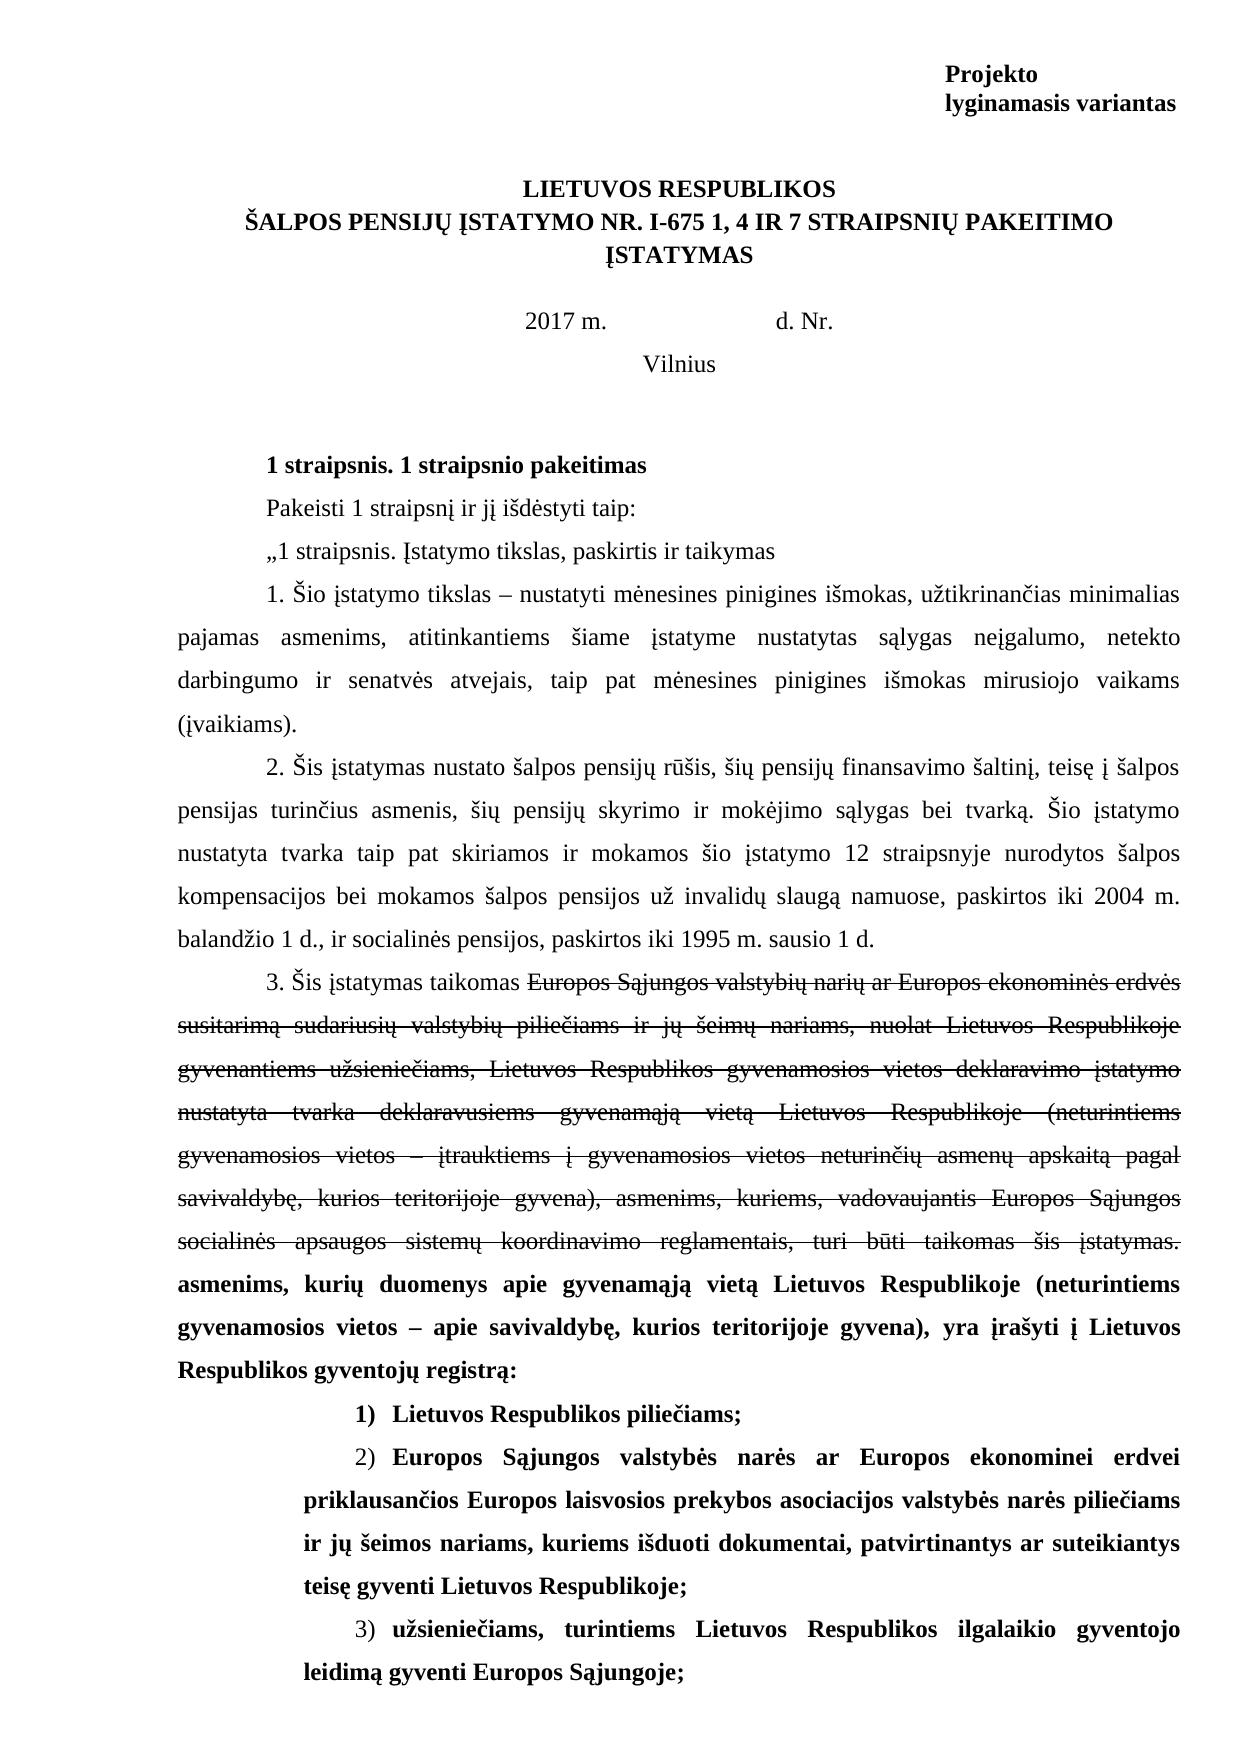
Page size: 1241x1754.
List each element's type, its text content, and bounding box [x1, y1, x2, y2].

text 3. Šis įstatymas taikomas Europos Sąjungos valstybių narių ar Europos ekonominės erdvės susitarimą sudariusių valstybių piliečiams ir jų šeimų nariams, nuolat Lietuvos Respublikoje gyvenantiems užsieniečiams, Lietuvos Respublikos gyvenamosios vietos deklaravimo įstatymo nustatyta tvarka deklaravusiems gyvenamąją vietą Lietuvos Respublikoje (neturintiems gyvenamosios vietos – įtrauktiems į gyvenamosios vietos neturinčių asmenų apskaitą pagal savivaldybę, kurios teritorijoje gyvena), asmenims, kuriems, vadovaujantis Europos Sąjungos socialinės apsaugos sistemų koordinavimo reglamentais, turi būti taikomas šis įstatymas. asmenims, kurių duomenys apie gyvenamąją vietą Lietuvos Respublikoje (neturintiems gyvenamosios vietos – apie savivaldybę, kurios teritorijoje gyvena), yra įrašyti į Lietuvos Respublikos gyventojų registrą: [177, 1027, 1181, 1069]
text 2. Šis įstatymas nustato šalpos pensijų rūšis, šių pensijų finansavimo šaltinį, teisę į šalpos pensijas turinčius asmenis, šių pensijų skyrimo ir mokėjimo sąlygas bei tvarką. Šio įstatymo nustatyta tvarka taip pat skiriamos ir mokamos šio įstatymo 12 straipsnyje nurodytos šalpos kompensacijos bei mokamos šalpos pensijos už invalidų slaugą namuose, paskirtos iki 2004 m. balandžio 1 d., ir socialinės pensijos, paskirtos iki 1995 m. sausio 1 d. [177, 752, 1181, 953]
text Pakeisti 1 straipsnį ir jį išdėstyti taip: [177, 493, 1181, 522]
text 3. Šis įstatymas taikomas Europos Sąjungos valstybių narių ar Europos ekonominės erdvės susitarimą sudariusių valstybių piliečiams ir jų šeimų nariams, nuolat Lietuvos Respublikoje gyvenantiems užsieniečiams, Lietuvos Respublikos gyvenamosios vietos deklaravimo įstatymo nustatyta tvarka deklaravusiems gyvenamąją vietą Lietuvos Respublikoje (neturintiems gyvenamosios vietos – įtrauktiems į gyvenamosios vietos neturinčių asmenų apskaitą pagal savivaldybę, kurios teritorijoje gyvena), asmenims, kuriems, vadovaujantis Europos Sąjungos socialinės apsaugos sistemų koordinavimo reglamentais, turi būti taikomas šis įstatymas. asmenims, kurių duomenys apie gyvenamąją vietą Lietuvos Respublikoje (neturintiems gyvenamosios vietos – apie savivaldybę, kurios teritorijoje gyvena), yra įrašyti į Lietuvos Respublikos gyventojų registrą: [177, 1243, 1181, 1384]
text LIETUVOS RESPUBLIKOS [177, 174, 1181, 203]
text 3. Šis įstatymas taikomas Europos Sąjungos valstybių narių ar Europos ekonominės erdvės susitarimą sudariusių valstybių piliečiams ir jų šeimų nariams, nuolat Lietuvos Respublikoje gyvenantiems užsieniečiams, Lietuvos Respublikos gyvenamosios vietos deklaravimo įstatymo nustatyta tvarka deklaravusiems gyvenamąją vietą Lietuvos Respublikoje (neturintiems gyvenamosios vietos – įtrauktiems į gyvenamosios vietos neturinčių asmenų apskaitą pagal savivaldybę, kurios teritorijoje gyvena), asmenims, kuriems, vadovaujantis Europos Sąjungos socialinės apsaugos sistemų koordinavimo reglamentais, turi būti taikomas šis įstatymas. asmenims, kurių duomenys apie gyvenamąją vietą Lietuvos Respublikoje (neturintiems gyvenamosios vietos – apie savivaldybę, kurios teritorijoje gyvena), yra įrašyti į Lietuvos Respublikos gyventojų registrą: [177, 1113, 1181, 1156]
text ŠALPOS PENSIJŲ ĮSTATYMO NR. I-675 1, 4 IR 7 STRAIPSNIŲ PAKEITIMO [177, 207, 1181, 236]
list Lietuvos Respublikos piliečiams; [266, 1399, 1181, 1427]
text „1 straipsnis. Įstatymo tikslas, paskirtis ir taikymas [177, 536, 1181, 565]
text ĮSTATYMAS [177, 240, 1181, 269]
text 1. Šio įstatymo tikslas – nustatyti mėnesines pinigines išmokas, užtikrinančias minimalias pajamas asmenims, atitinkantiems šiame įstatyme nustatytas sąlygas neįgalumo, netekto darbingumo ir senatvės atvejais, taip pat mėnesines pinigines išmokas mirusiojo vaikams (įvaikiams). [177, 579, 1181, 737]
text 2017 m. d. Nr. [177, 306, 1181, 335]
text 3. Šis įstatymas taikomas Europos Sąjungos valstybių narių ar Europos ekonominės erdvės susitarimą sudariusių valstybių piliečiams ir jų šeimų nariams, nuolat Lietuvos Respublikoje gyvenantiems užsieniečiams, Lietuvos Respublikos gyvenamosios vietos deklaravimo įstatymo nustatyta tvarka deklaravusiems gyvenamąją vietą Lietuvos Respublikoje (neturintiems gyvenamosios vietos – įtrauktiems į gyvenamosios vietos neturinčių asmenų apskaitą pagal savivaldybę, kurios teritorijoje gyvena), asmenims, kuriems, vadovaujantis Europos Sąjungos socialinės apsaugos sistemų koordinavimo reglamentais, turi būti taikomas šis įstatymas. asmenims, kurių duomenys apie gyvenamąją vietą Lietuvos Respublikoje (neturintiems gyvenamosios vietos – apie savivaldybę, kurios teritorijoje gyvena), yra įrašyti į Lietuvos Respublikos gyventojų registrą: [177, 1070, 1181, 1112]
text 3. Šis įstatymas taikomas Europos Sąjungos valstybių narių ar Europos ekonominės erdvės susitarimą sudariusių valstybių piliečiams ir jų šeimų nariams, nuolat Lietuvos Respublikoje gyvenantiems užsieniečiams, Lietuvos Respublikos gyvenamosios vietos deklaravimo įstatymo nustatyta tvarka deklaravusiems gyvenamąją vietą Lietuvos Respublikoje (neturintiems gyvenamosios vietos – įtrauktiems į gyvenamosios vietos neturinčių asmenų apskaitą pagal savivaldybę, kurios teritorijoje gyvena), asmenims, kuriems, vadovaujantis Europos Sąjungos socialinės apsaugos sistemų koordinavimo reglamentais, turi būti taikomas šis įstatymas. asmenims, kurių duomenys apie gyvenamąją vietą Lietuvos Respublikoje (neturintiems gyvenamosios vietos – apie savivaldybę, kurios teritorijoje gyvena), yra įrašyti į Lietuvos Respublikos gyventojų registrą: [177, 967, 1181, 1026]
text 3. Šis įstatymas taikomas Europos Sąjungos valstybių narių ar Europos ekonominės erdvės susitarimą sudariusių valstybių piliečiams ir jų šeimų nariams, nuolat Lietuvos Respublikoje gyvenantiems užsieniečiams, Lietuvos Respublikos gyvenamosios vietos deklaravimo įstatymo nustatyta tvarka deklaravusiems gyvenamąją vietą Lietuvos Respublikoje (neturintiems gyvenamosios vietos – įtrauktiems į gyvenamosios vietos neturinčių asmenų apskaitą pagal savivaldybę, kurios teritorijoje gyvena), asmenims, kuriems, vadovaujantis Europos Sąjungos socialinės apsaugos sistemų koordinavimo reglamentais, turi būti taikomas šis įstatymas. asmenims, kurių duomenys apie gyvenamąją vietą Lietuvos Respublikoje (neturintiems gyvenamosios vietos – apie savivaldybę, kurios teritorijoje gyvena), yra įrašyti į Lietuvos Respublikos gyventojų registrą: [177, 1157, 1181, 1199]
text lyginamasis variantas [945, 88, 1181, 117]
text 3. Šis įstatymas taikomas Europos Sąjungos valstybių narių ar Europos ekonominės erdvės susitarimą sudariusių valstybių piliečiams ir jų šeimų nariams, nuolat Lietuvos Respublikoje gyvenantiems užsieniečiams, Lietuvos Respublikos gyvenamosios vietos deklaravimo įstatymo nustatyta tvarka deklaravusiems gyvenamąją vietą Lietuvos Respublikoje (neturintiems gyvenamosios vietos – įtrauktiems į gyvenamosios vietos neturinčių asmenų apskaitą pagal savivaldybę, kurios teritorijoje gyvena), asmenims, kuriems, vadovaujantis Europos Sąjungos socialinės apsaugos sistemų koordinavimo reglamentais, turi būti taikomas šis įstatymas. asmenims, kurių duomenys apie gyvenamąją vietą Lietuvos Respublikoje (neturintiems gyvenamosios vietos – apie savivaldybę, kurios teritorijoje gyvena), yra įrašyti į Lietuvos Respublikos gyventojų registrą: [177, 1200, 1181, 1242]
text 1 straipsnis. 1 straipsnio pakeitimas [177, 450, 1181, 479]
text Vilnius [177, 349, 1181, 378]
list užsieniečiams, turintiems Lietuvos Respublikos ilgalaikio gyventojo leidimą gyventi Europos Sąjungoje; [266, 1614, 1181, 1686]
list Europos Sąjungos valstybės narės ar Europos ekonominei erdvei priklausančios Europos laisvosios prekybos asociacijos valstybės narės piliečiams ir jų šeimos nariams, kuriems išduoti dokumentai, patvirtinantys ar suteikiantys teisę gyventi Lietuvos Respublikoje; [266, 1442, 1181, 1600]
text Projekto [945, 59, 1181, 88]
